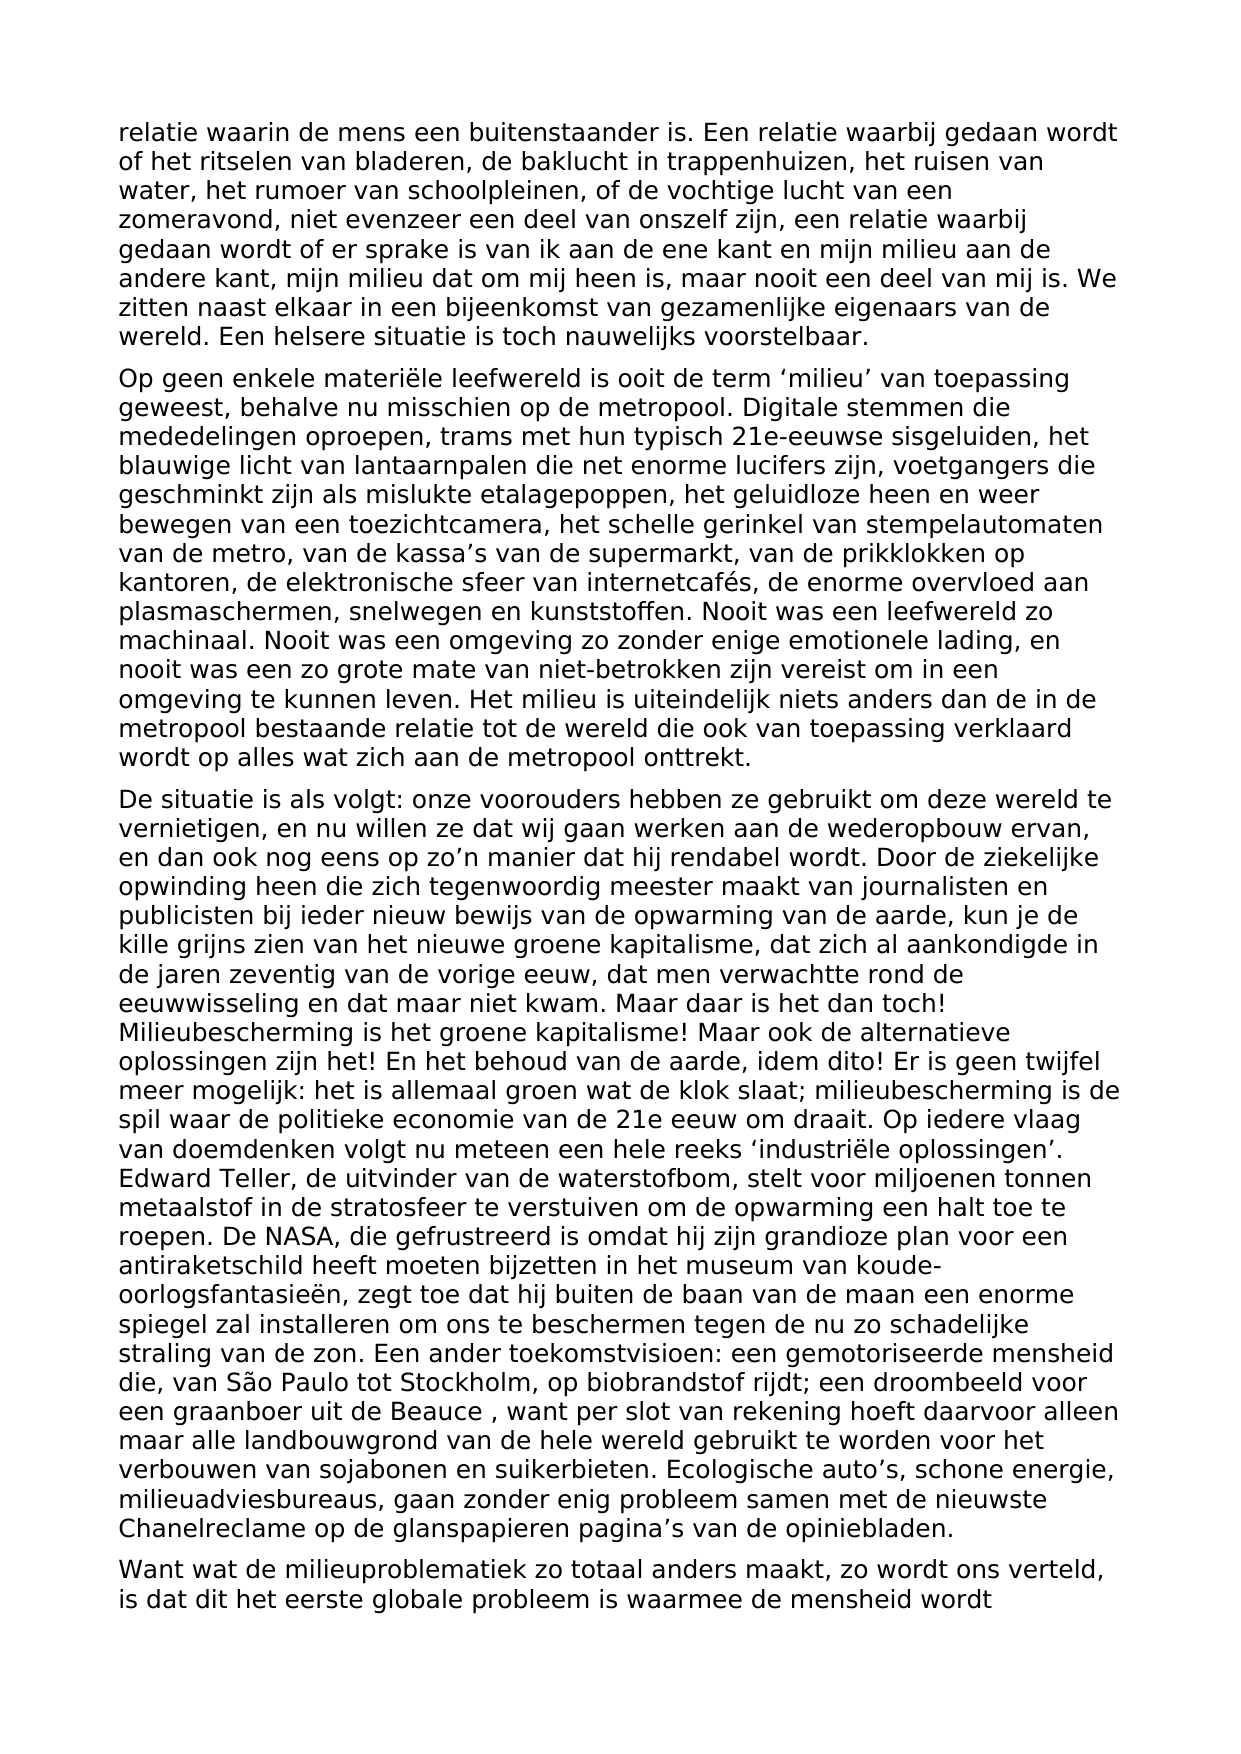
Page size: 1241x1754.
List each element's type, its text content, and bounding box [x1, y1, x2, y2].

text De situatie is als volgt: onze voorouders hebben ze gebruikt om deze wereld te vernietigen, en nu willen ze dat wij gaan werken aan de wederopbouw ervan, en dan ook nog eens op zo’n manier dat hij rendabel wordt. Door de ziekelijke opwinding heen die zich tegenwoordig meester maakt van journalisten en publicisten bij ieder nieuw bewijs van de opwarming van de aarde, kun je de kille grijns zien van het nieuwe groene kapitalisme, dat zich al aankondigde in de jaren zeventig van de vorige eeuw, dat men verwachtte rond de eeuwwisseling en dat maar niet kwam. Maar daar is het dan toch! Milieubescherming is het groene kapitalisme! Maar ook de alternatieve oplossingen zijn het! En het behoud van de aarde, idem dito! Er is geen twijfel meer mogelijk: het is allemaal groen wat de klok slaat; milieubescherming is de spil waar de politieke economie van de 21e eeuw om draait. Op iedere vlaag van doemdenken volgt nu meteen een hele reeks ‘industriële oplossingen’. Edward Teller, de uitvinder van de waterstofbom, stelt voor miljoenen tonnen metaalstof in de stratosfeer te verstuiven om de opwarming een halt toe te roepen. De NASA, die gefrustreerd is omdat hij zijn grandioze plan voor een antiraketschild heeft moeten bijzetten in het museum van koude-oorlogsfantasieën, zegt toe dat hij buiten de baan van de maan een enorme spiegel zal installeren om ons te beschermen tegen de nu zo schadelijke straling van de zon. Een ander toekomstvisioen: een gemotoriseerde mensheid die, van São Paulo tot Stockholm, op biobrandstof rijdt; een droombeeld voor een graanboer uit de Beauce , want per slot van rekening hoeft daarvoor alleen maar alle landbouwgrond van de hele wereld gebruikt te worden voor het verbouwen van sojabonen en suikerbieten. Ecologische auto’s, schone energie, milieuadviesbureaus, gaan zonder enig probleem samen met de nieuwste Chanelreclame op de glanspapieren pagina’s van de opiniebladen. [118, 785, 1122, 1543]
text Op geen enkele materiële leefwereld is ooit de term ‘milieu’ van toepassing geweest, behalve nu misschien op de metropool. Digitale stemmen die mededelingen oproepen, trams met hun typisch 21e-eeuwse sisgeluiden, het blauwige licht van lantaarnpalen die net enorme lucifers zijn, voetgangers die geschminkt zijn als mislukte etalagepoppen, het geluidloze heen en weer bewegen van een toezichtcamera, het schelle gerinkel van stempelautomaten van de metro, van de kassa’s van de supermarkt, van de prikklokken op kantoren, de elektronische sfeer van internetcafés, de enorme overvloed aan plasmaschermen, snelwegen en kunststoffen. Nooit was een leefwereld zo machinaal. Nooit was een omgeving zo zonder enige emotionele lading, en nooit was een zo grote mate van niet-betrokken zijn vereist om in een omgeving te kunnen leven. Het milieu is uiteindelijk niets anders dan de in de metropool bestaande relatie tot de wereld die ook van toepassing verklaard wordt op alles wat zich aan de metropool onttrekt. [118, 364, 1122, 772]
text relatie waarin de mens een buitenstaander is. Een relatie waarbij gedaan wordt of het ritselen van bladeren, de baklucht in trappenhuizen, het ruisen van water, het rumoer van schoolpleinen, of de vochtige lucht van een zomeravond, niet evenzeer een deel van onszelf zijn, een relatie waarbij gedaan wordt of er sprake is van ik aan de ene kant en mijn milieu aan de andere kant, mijn milieu dat om mij heen is, maar nooit een deel van mij is. We zitten naast elkaar in een bijeenkomst van gezamenlijke eigenaars van de wereld. Een helsere situatie is toch nauwelijks voorstelbaar. [118, 118, 1122, 351]
text Want wat de milieuproblematiek zo totaal anders maakt, zo wordt ons verteld, is dat dit het eerste globale probleem is waarmee de mensheid wordt [118, 1556, 1122, 1614]
